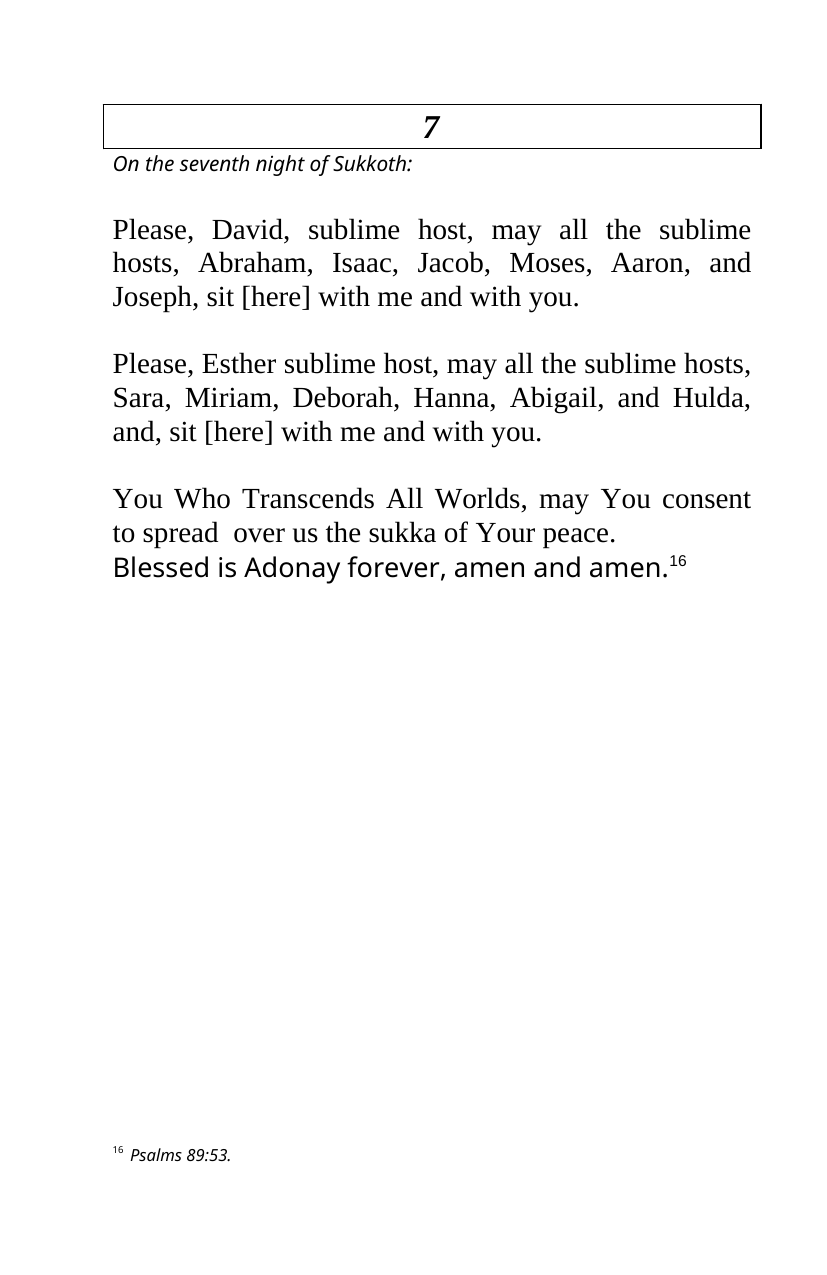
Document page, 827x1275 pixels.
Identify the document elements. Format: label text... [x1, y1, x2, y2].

text Psalms 89:53. [112, 1143, 752, 1166]
text Blessed is Adonay forever, amen and amen. [112, 548, 752, 585]
text On the seventh night of Sukkoth: [112, 149, 752, 178]
text 7 [104, 105, 760, 148]
text Please, David, sublime host, may all the sublime hosts, Abraham, Isaac, Jacob, Moses, Aaron, and Joseph, sit [here] with me and with you. [112, 212, 752, 312]
text You Who Transcends All Worlds, may You consent to spread over us the sukka of Your peace. [112, 481, 752, 548]
text Please, Esther sublime host, may all the sublime hosts, Sara, Miriam, Deborah, Hanna, Abigail, and Hulda, and, sit [here] with me and with you. [112, 347, 752, 447]
